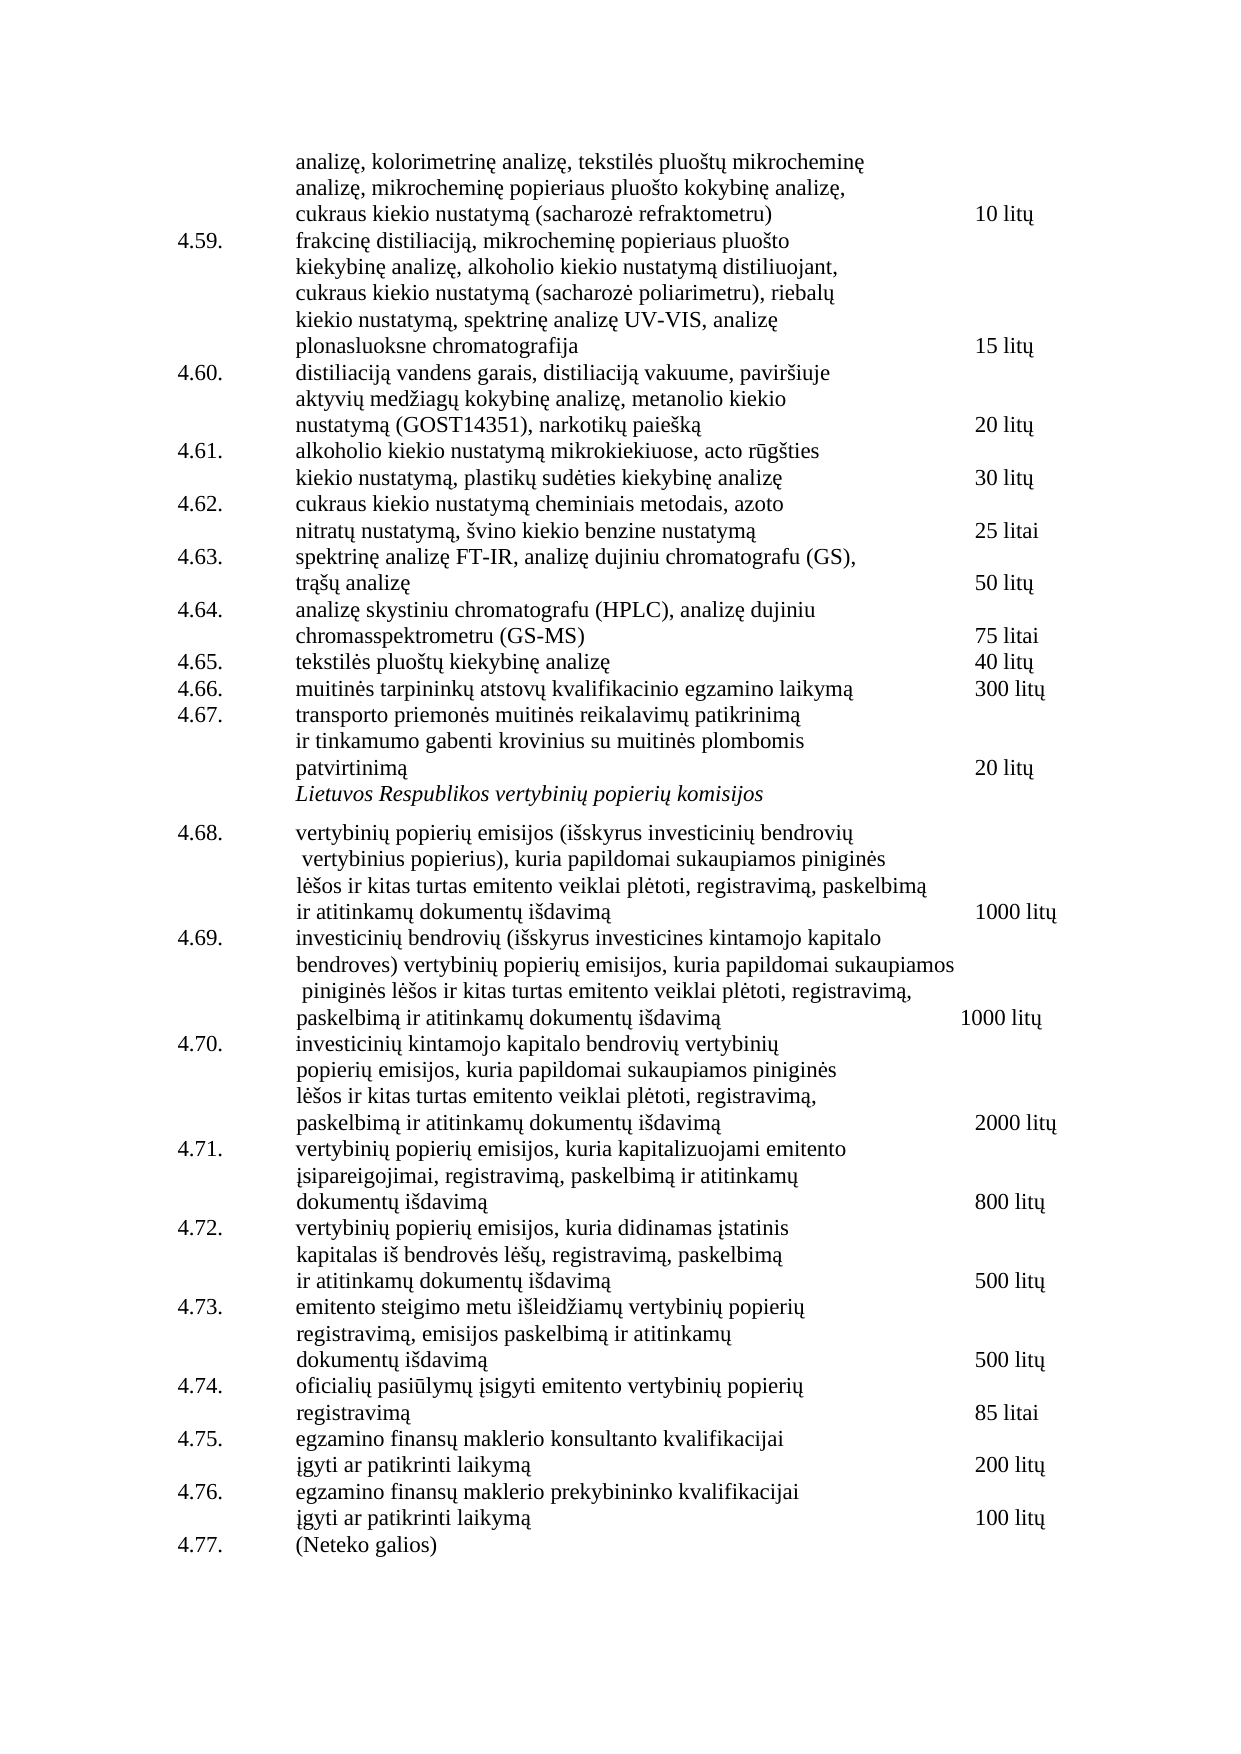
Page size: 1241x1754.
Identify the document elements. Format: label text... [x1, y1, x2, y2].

text analizę, kolorimetrinę analizę, tekstilės pluoštų mikrocheminę analizę, mikrocheminę popieriaus pluošto kokybinę analizę, cukraus kiekio nustatymą (sacharozė refraktometru) 10 litų [177, 148, 1122, 227]
text 4.77. (Neteko galios) [177, 1531, 1122, 1557]
text 4.67. transporto priemonės muitinės reikalavimų patikrinimą ir tinkamumo gabenti krovinius su muitinės plombomis patvirtinimą 20 litų [177, 701, 1122, 780]
text 4.60. distiliaciją vandens garais, distiliaciją vakuume, paviršiuje aktyvių medžiagų kokybinę analizę, metanolio kiekio nustatymą (GOST14351), narkotikų paiešką 20 litų [177, 358, 1122, 438]
text 4.71. vertybinių popierių emisijos, kuria kapitalizuojami emitento įsipareigojimai, registravimą, paskelbimą ir atitinkamų dokumentų išdavimą 800 litų [177, 1135, 1122, 1214]
text 4.68. vertybinių popierių emisijos (išskyrus investicinių bendrovių vertybinius popierius), kuria papildomai sukaupiamos piniginės lėšos ir kitas turtas emitento veiklai plėtoti, registravimą, paskelbimą ir atitinkamų dokumentų išdavimą 1000 litų [177, 819, 1122, 924]
text Lietuvos Respublikos vertybinių popierių komisijos [177, 780, 1122, 807]
text 4.76. egzamino finansų maklerio prekybininko kvalifikacijai įgyti ar patikrinti laikymą 100 litų [177, 1478, 1122, 1531]
text 4.65. tekstilės pluoštų kiekybinę analizę 40 litų [177, 648, 1122, 675]
text 4.73. emitento steigimo metu išleidžiamų vertybinių popierių registravimą, emisijos paskelbimą ir atitinkamų dokumentų išdavimą 500 litų [177, 1293, 1122, 1372]
text 4.59. frakcinę distiliaciją, mikrocheminę popieriaus pluošto kiekybinę analizę, alkoholio kiekio nustatymą distiliuojant, cukraus kiekio nustatymą (sacharozė poliarimetru), riebalų kiekio nustatymą, spektrinę analizę UV-VIS, analizę plonasluoksne chromatografija 15 litų [177, 227, 1122, 358]
text 4.64. analizę skystiniu chromatografu (HPLC), analizę dujiniu chromasspektrometru (GS-MS) 75 litai [177, 596, 1122, 648]
text 4.66. muitinės tarpininkų atstovų kvalifikacinio egzamino laikymą 300 litų [177, 675, 1122, 701]
text 4.70. investicinių kintamojo kapitalo bendrovių vertybinių popierių emisijos, kuria papildomai sukaupiamos piniginės lėšos ir kitas turtas emitento veiklai plėtoti, registravimą, paskelbimą ir atitinkamų dokumentų išdavimą 2000 litų [177, 1030, 1122, 1135]
text 4.61. alkoholio kiekio nustatymą mikrokiekiuose, acto rūgšties kiekio nustatymą, plastikų sudėties kiekybinę analizę 30 litų [177, 438, 1122, 490]
text 4.75. egzamino finansų maklerio konsultanto kvalifikacijai įgyti ar patikrinti laikymą 200 litų [177, 1425, 1122, 1478]
text 4.69. investicinių bendrovių (išskyrus investicines kintamojo kapitalo bendroves) vertybinių popierių emisijos, kuria papildomai sukaupiamos piniginės lėšos ir kitas turtas emitento veiklai plėtoti, registravimą, paskelbimą ir atitinkamų dokumentų išdavimą 1000 litų [177, 924, 1122, 1030]
text 4.74. oficialių pasiūlymų įsigyti emitento vertybinių popierių registravimą 85 litai [177, 1372, 1122, 1425]
text 4.72. vertybinių popierių emisijos, kuria didinamas įstatinis kapitalas iš bendrovės lėšų, registravimą, paskelbimą ir atitinkamų dokumentų išdavimą 500 litų [177, 1214, 1122, 1293]
text 4.62. cukraus kiekio nustatymą cheminiais metodais, azoto nitratų nustatymą, švino kiekio benzine nustatymą 25 litai [177, 490, 1122, 543]
text 4.63. spektrinę analizę FT-IR, analizę dujiniu chromatografu (GS), trąšų analizę 50 litų [177, 543, 1122, 596]
